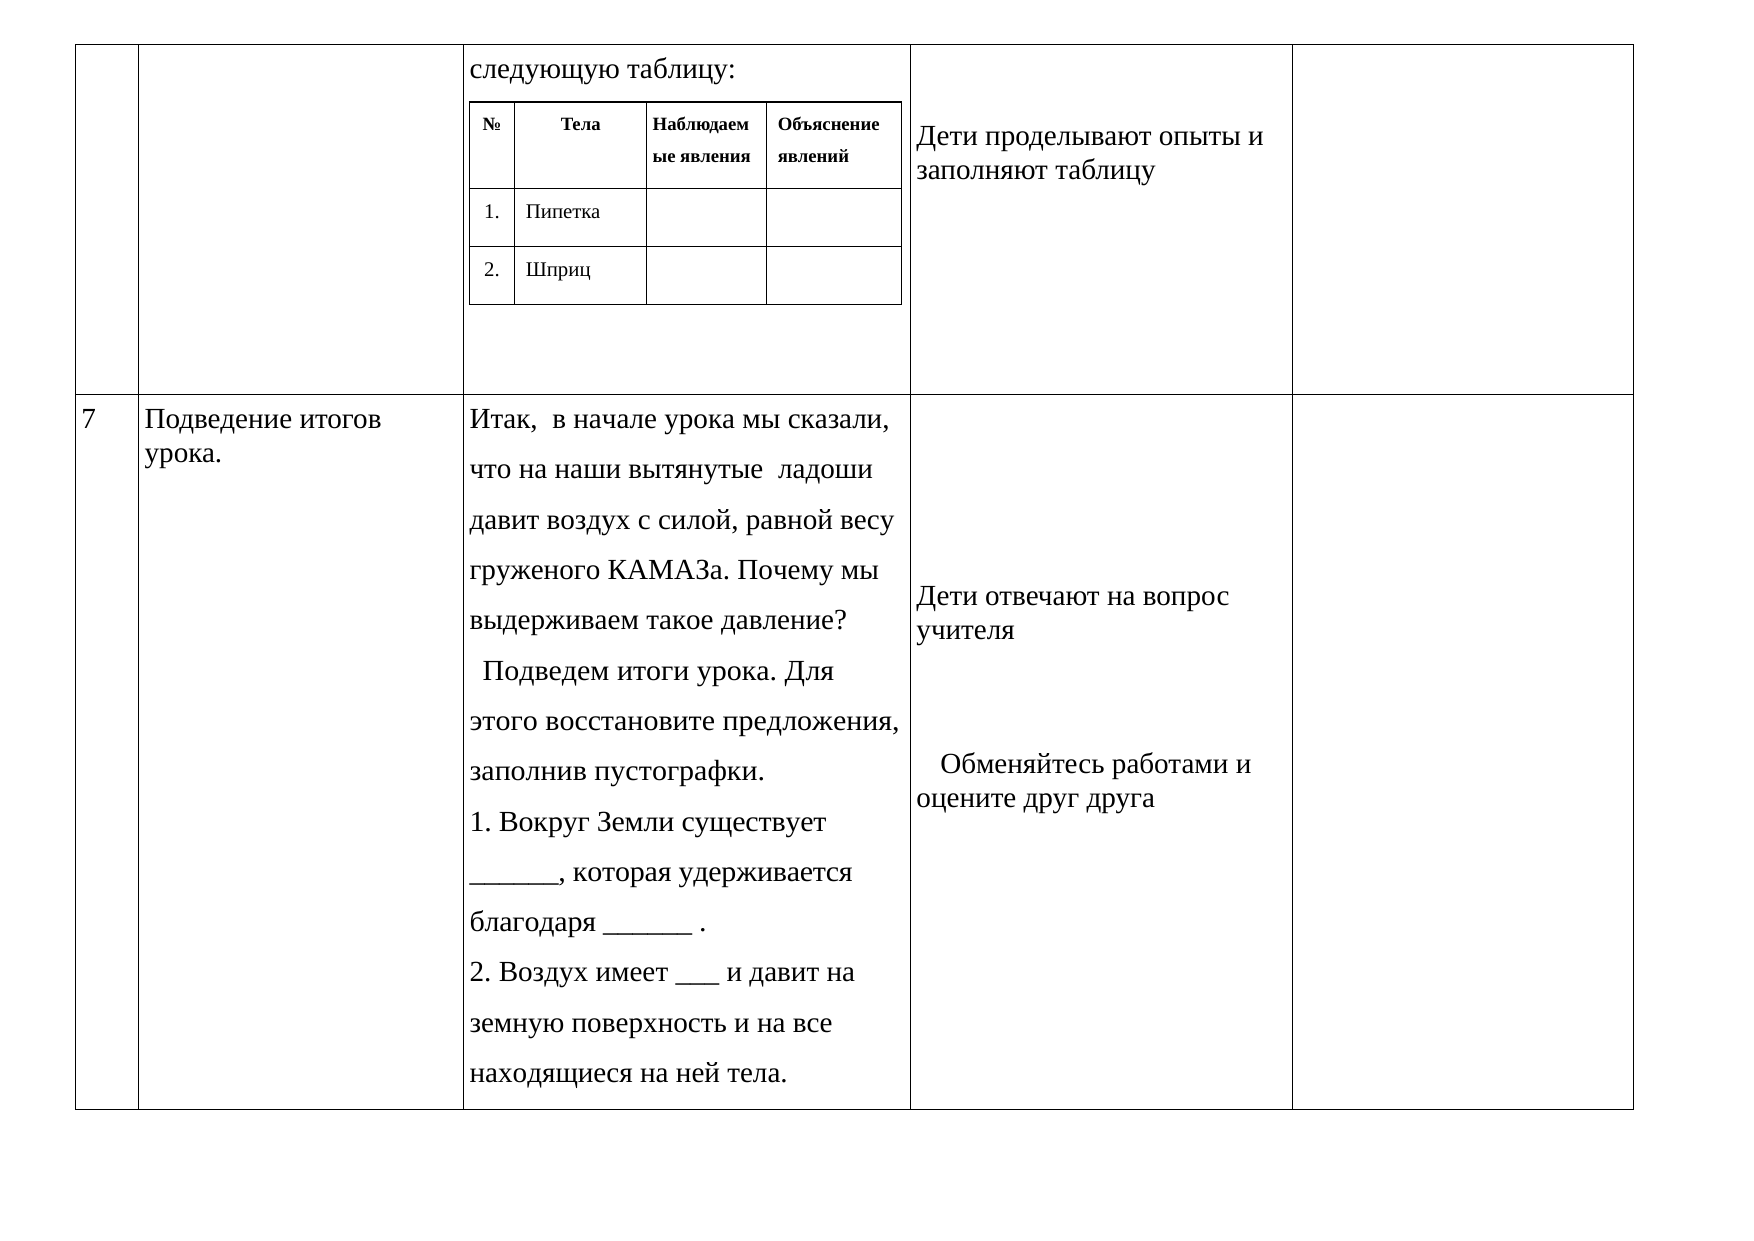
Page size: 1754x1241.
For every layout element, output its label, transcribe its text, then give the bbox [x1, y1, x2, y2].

table_cell 2. [470, 247, 514, 304]
table_cell 1. [470, 189, 514, 246]
table_cell Пипетка [515, 189, 646, 246]
table_header Тела [515, 103, 646, 188]
table_cell [647, 247, 766, 304]
table_cell Подведение итогов урока. [139, 395, 463, 1109]
table_cell 7 [76, 395, 138, 1109]
table_cell [647, 189, 766, 246]
table_cell Шприц [515, 247, 646, 304]
table_cell [76, 45, 138, 394]
table_cell [139, 45, 463, 394]
table_cell Дети проделывают опыты и заполняют таблицу [911, 45, 1292, 394]
table_cell [1293, 395, 1633, 1109]
table_cell [767, 189, 901, 246]
table_cell [1293, 45, 1633, 394]
table_cell Итак, в начале урока мы сказали, что на наши вытянутые ладоши давит воздух с силой, равной весу груженого КАМАЗа. Почему мы выдерживаем такое давление? Подведем итоги урока. Для этого восстановите предложения, заполнив пустографки. 1. Вокруг Земли существует ______, которая удерживается благодаря ______ . 2. Воздух имеет ___ и давит на земную поверхность и на все находящиеся на ней тела. [464, 395, 910, 1109]
table_header № [470, 103, 514, 188]
table_cell Дети отвечают на вопрос учителя Обменяйтесь работами и оцените друг друга [911, 395, 1292, 1109]
table_header Объяснение явлений [767, 103, 901, 188]
table_header Наблюдаемые явления [647, 103, 766, 188]
table_cell [767, 247, 901, 304]
table_cell следующую таблицу: [464, 45, 910, 394]
